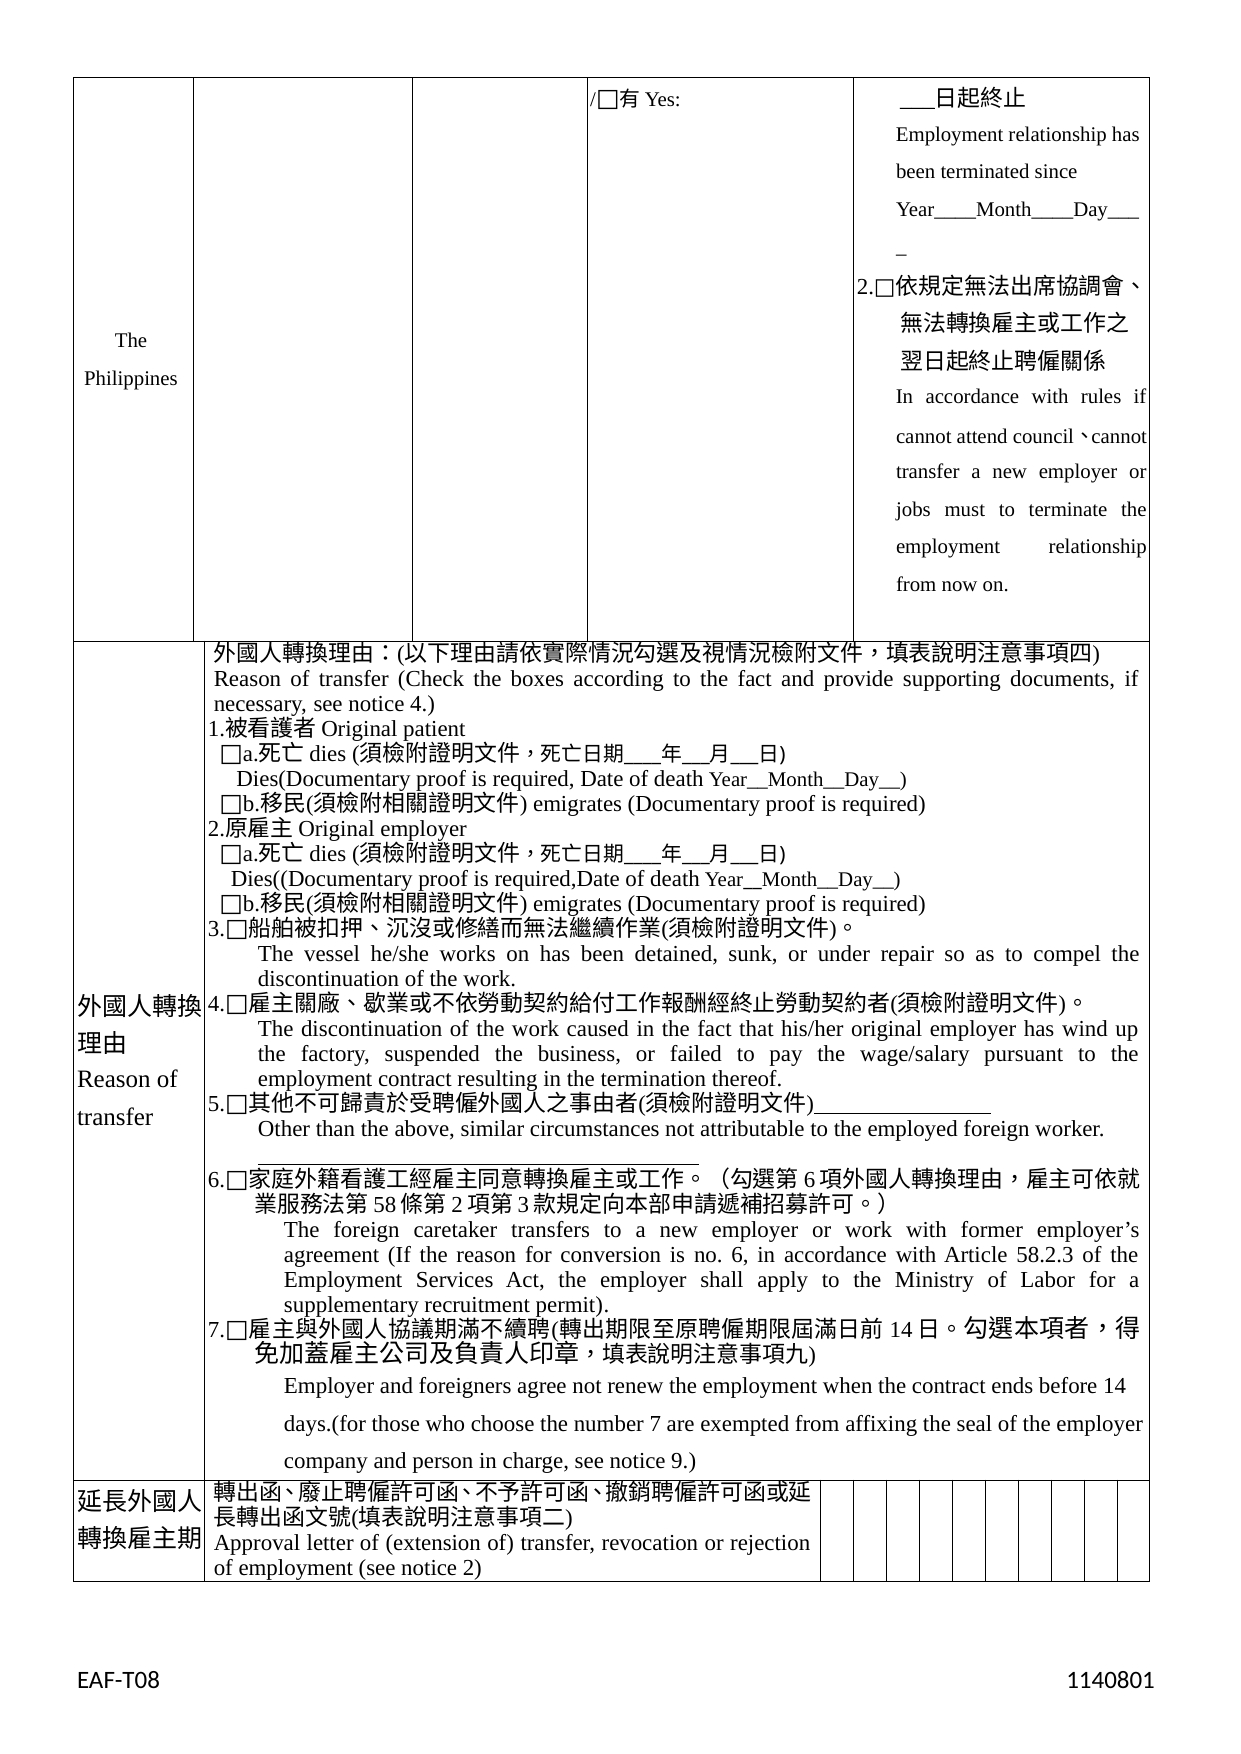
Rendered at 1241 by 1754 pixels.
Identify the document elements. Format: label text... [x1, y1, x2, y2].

table_cell [821, 1481, 853, 1581]
table_cell [920, 1481, 952, 1581]
table_cell 延長外國人轉換雇主期 [74, 1481, 204, 1581]
table_cell ___日起終止 Employment relationship has been terminated since Year____Month____Day____ 2.□依規定無法出席協調會、無法轉換雇主或工作之翌日起終止聘僱關係 In accordance with rules if cannot attend council、cannot transfer a new employer or jobs must to terminate the employment relationship from now on. [854, 78, 1149, 641]
table_cell 轉出函、廢止聘僱許可函、不予許可函、撤銷聘僱許可函或延長轉出函文號(填表說明注意事項二) Approval letter of (extension of) transfer, revocation or rejection of employment (see notice 2) [205, 1481, 820, 1581]
table_cell [194, 78, 412, 641]
table_cell [1019, 1481, 1051, 1581]
table_cell The Philippines [74, 78, 193, 641]
table_cell [413, 78, 587, 641]
table_cell 外國人轉換理由 Reason of transfer [74, 642, 204, 1479]
table_cell [854, 1481, 886, 1581]
table_cell 外國人轉換理由：(以下理由請依實際情況勾選及視情況檢附文件，填表說明注意事項四) Reason of transfer (Check the boxes according to the fact and provide supporting documents, if necessary, see notice 4.) 1.被看護者Original patient □a.死亡dies (須檢附證明文件，死亡日期____年___月___日) Dies(Documentary proof is required, Date of death Year__Month__Day__) □b.移民(須檢附相關證明文件) emigrates (Documentary proof is required) 2.原雇主Original employer □a.死亡dies (須檢附證明文件，死亡日期____年___月___日) Dies((Documentary proof is required,Date of death Year__Month__Day__) □b.移民(須檢附相關證明文件) emigrates (Documentary proof is required) 3.□船舶被扣押、沉沒或修繕而無法繼續作業(須檢附證明文件)。 The vessel he/she works on has been detained, sunk, or under repair so as to compel the discontinuation of the work. 4.□雇主關廠、歇業或不依勞動契約給付工作報酬經終止勞動契約者(須檢附證明文件)。 The discontinuation of the work caused in the fact that his/her original employer has wind up the factory, suspended the business, or failed to pay the wage/salary pursuant to the employment contract resulting in the termination thereof. 5.□其他不可歸責於受聘僱外國人之事由者(須檢附證明文件) Other than the above, similar circumstances not attributable to the employed foreign worker. 6.□家庭外籍看護工經雇主同意轉換雇主或工作。（勾選第6項外國人轉換理由，雇主可依就業服務法第58條第2項第3款規定向本部申請遞補招募許可。） The foreign caretaker transfers to a new employer or work with former employer’s agreement (If the reason for conversion is no. 6, in accordance with Article 58.2.3 of the Employment Services Act, the employer shall apply to the Ministry of Labor for a supplementary recruitment permit). 7.□雇主與外國人協議期滿不續聘(轉出期限至原聘僱期限屆滿日前14日。勾選本項者，得免加蓋雇主公司及負責人印章，填表說明注意事項九) Employer and foreigners agree not renew the employment when the contract ends before 14 days.(for those who choose the number 7 are exempted from affixing the seal of the employer company and person in charge, see notice 9.) [205, 642, 1149, 1479]
table_cell [953, 1481, 985, 1581]
table_cell /□有Yes: [588, 78, 853, 641]
table_cell [986, 1481, 1018, 1581]
table_cell [1085, 1481, 1117, 1581]
table_cell [1052, 1481, 1084, 1581]
table_cell [1118, 1481, 1149, 1581]
table_cell [887, 1481, 919, 1581]
